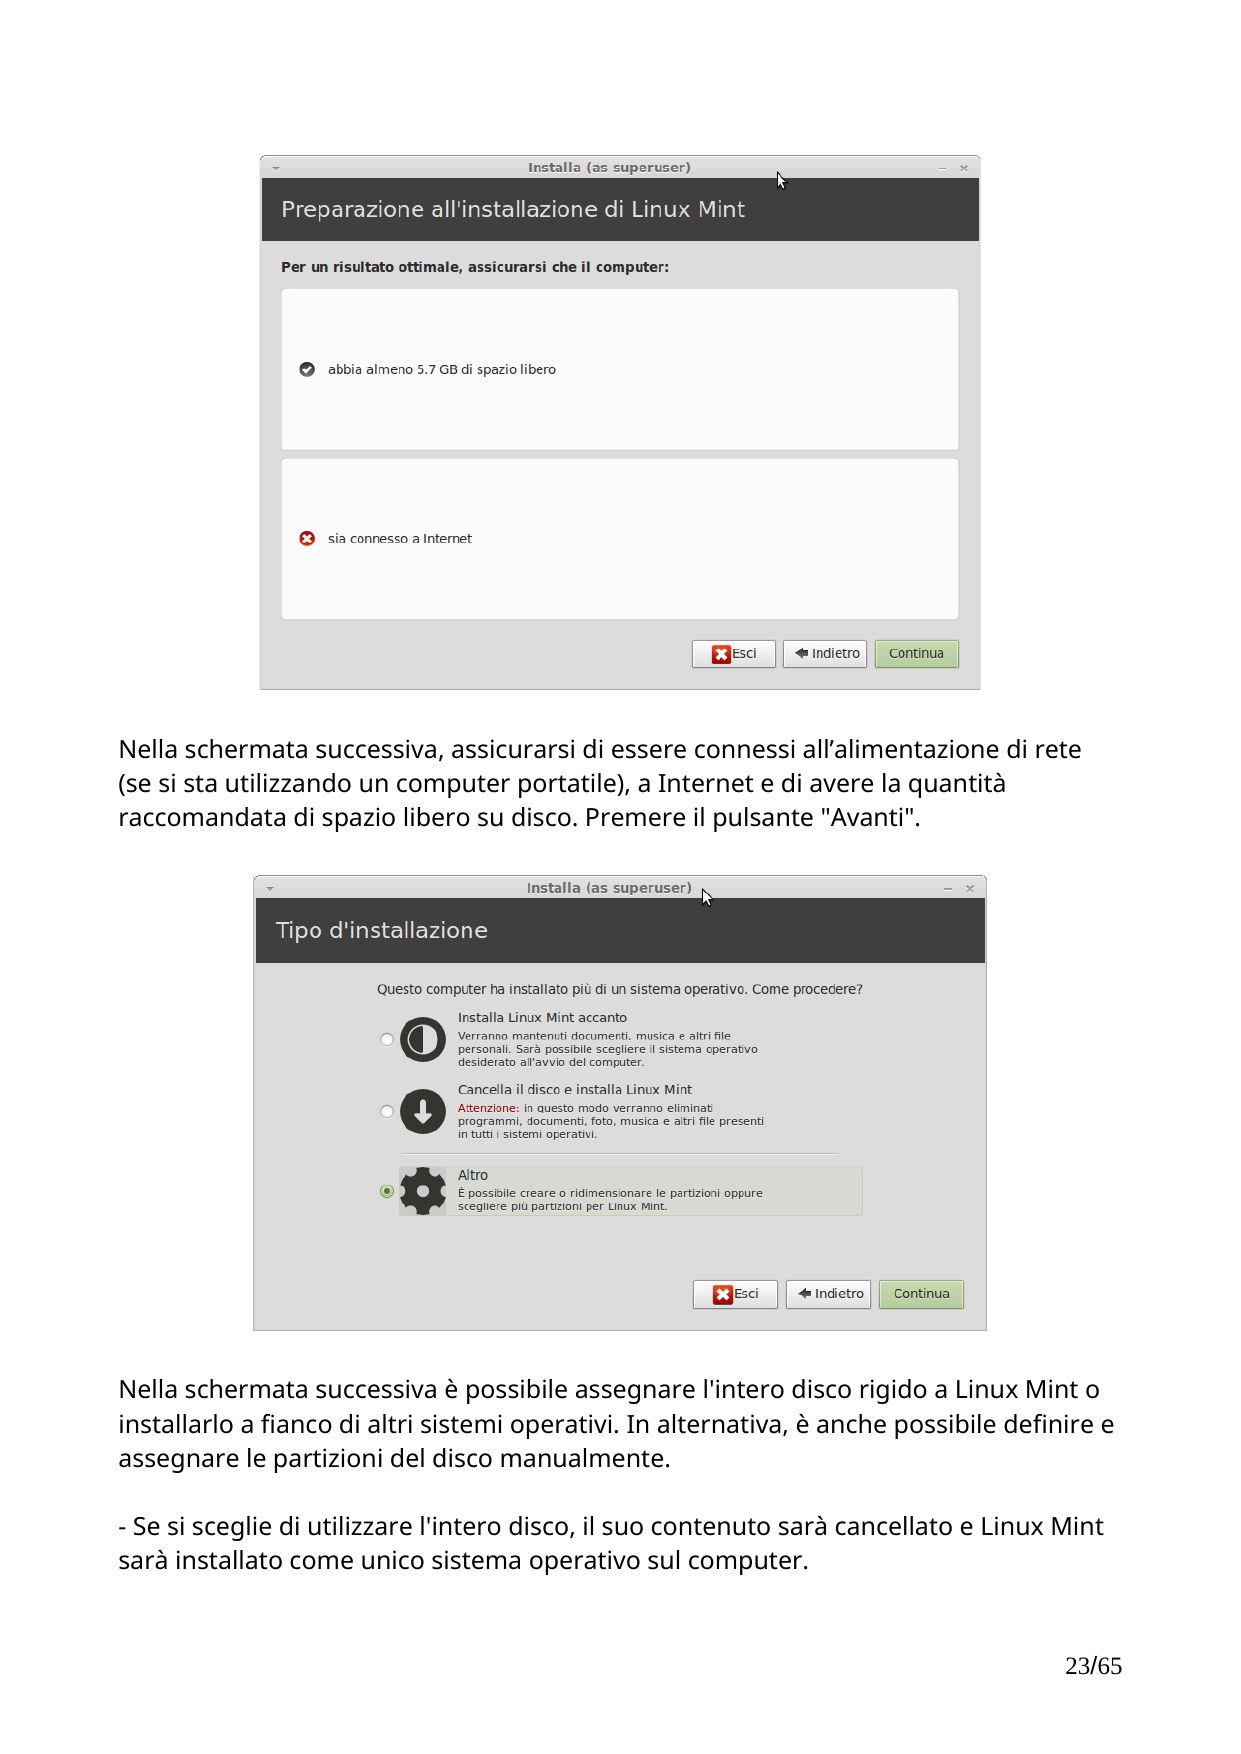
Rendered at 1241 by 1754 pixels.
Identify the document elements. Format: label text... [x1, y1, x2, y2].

text Nella schermata successiva, assicurarsi di essere connessi all’alimentazione di rete (se si sta utilizzando un computer portatile), a Internet e di avere la quantità raccomandata di spazio libero su disco. Premere il pulsante "Avanti". [118, 731, 1122, 834]
picture [259, 155, 981, 690]
text - Se si sceglie di utilizzare l'intero disco, il suo contenuto sarà cancellato e Linux Mint sarà installato come unico sistema operativo sul computer. [118, 1474, 1122, 1577]
text Nella schermata successiva è possibile assegnare l'intero disco rigido a Linux Mint o installarlo a fianco di altri sistemi operativi. In alternativa, è anche possibile definire e assegnare le partizioni del disco manualmente. [118, 1338, 1122, 1474]
picture [253, 875, 987, 1331]
